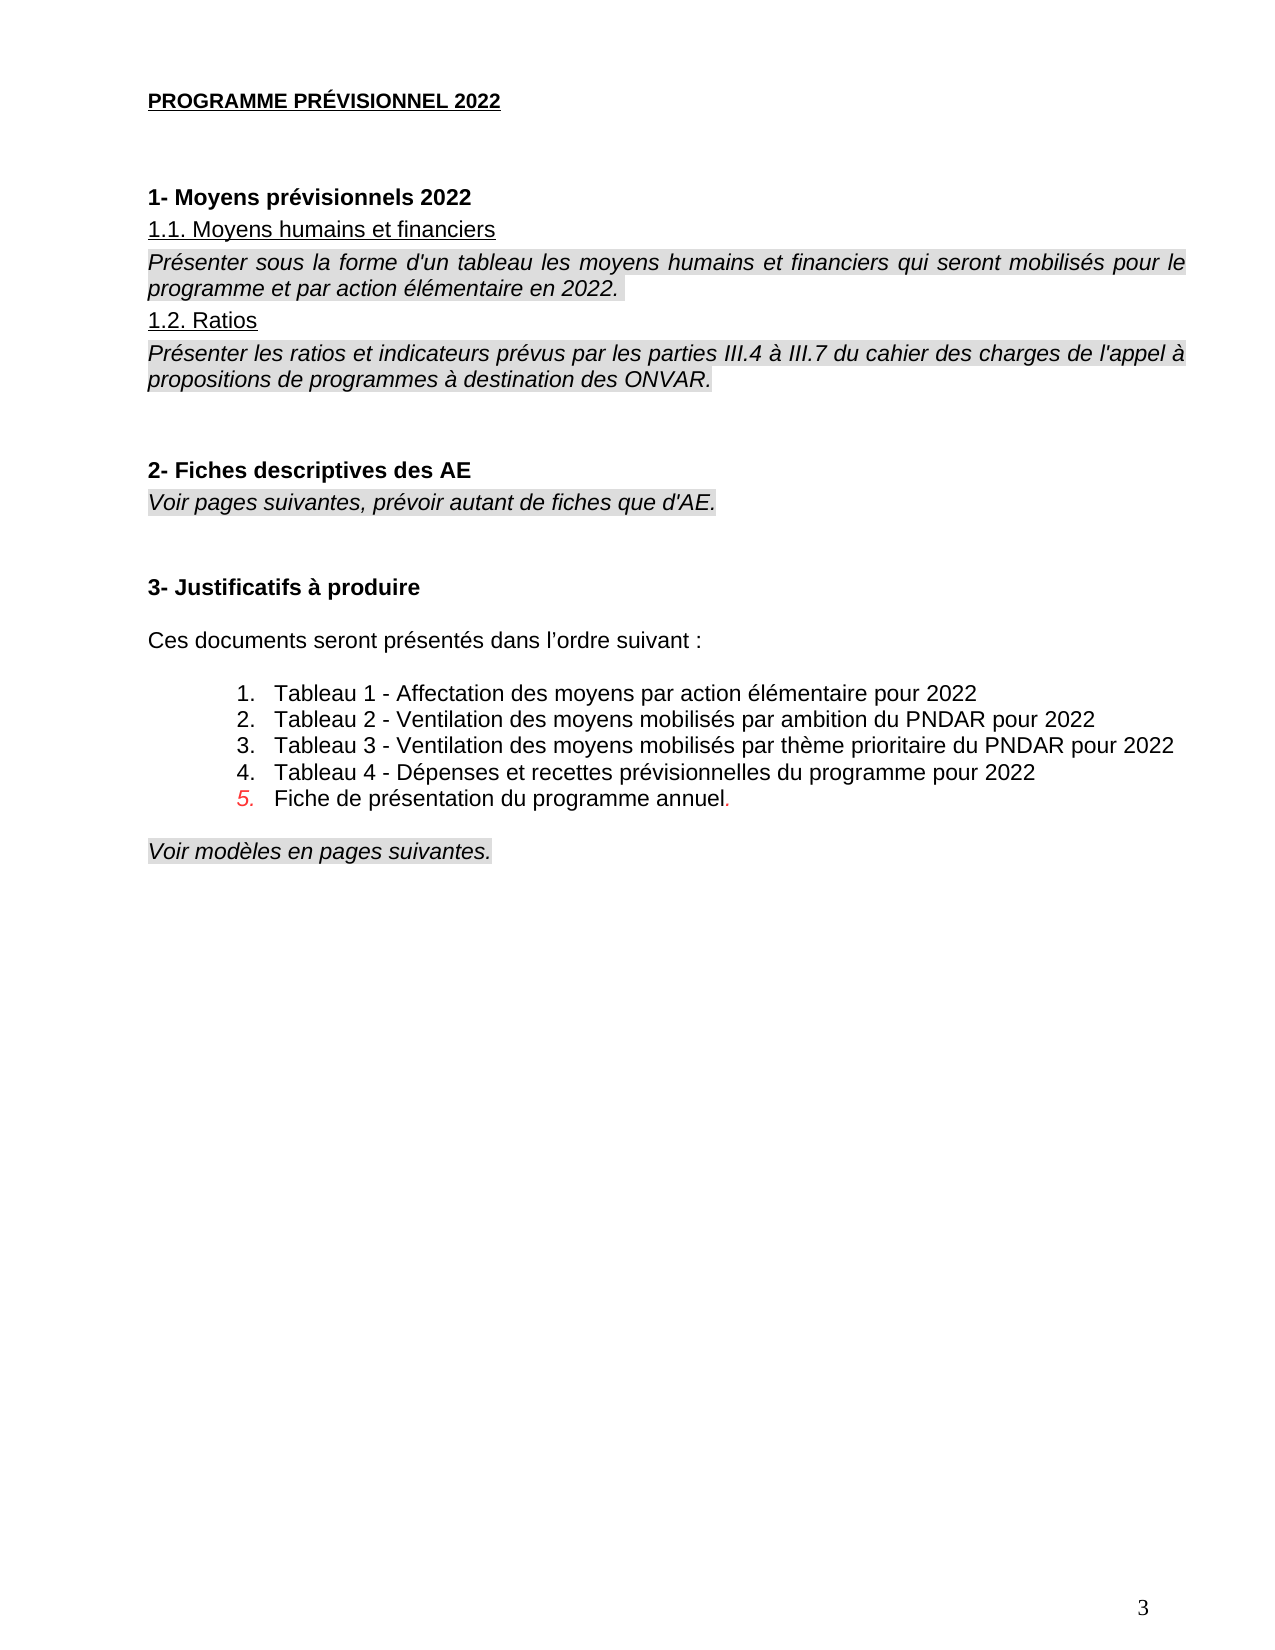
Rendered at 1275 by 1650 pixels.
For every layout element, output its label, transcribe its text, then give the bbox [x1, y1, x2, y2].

text Voir modèles en pages suivantes. [148, 838, 1186, 864]
text Voir pages suivantes, prévoir autant de fiches que d'AE. [148, 489, 1186, 516]
list Tableau 2 - Ventilation des moyens mobilisés par ambition du PNDAR pour 2022 [236, 706, 1186, 732]
text 2- Fiches descriptives des AE [148, 457, 1186, 483]
list Tableau 1 - Affectation des moyens par action élémentaire pour 2022 [236, 679, 1186, 706]
list Tableau 3 - Ventilation des moyens mobilisés par thème prioritaire du PNDAR pour 2022 [236, 732, 1186, 759]
text 3- Justificatifs à produire [148, 574, 1186, 601]
text PROGRAMME prévisionnel 2022 [148, 89, 1186, 113]
text 1.1. Moyens humains et financiers [148, 216, 1186, 243]
list Tableau 4 - Dépenses et recettes prévisionnelles du programme pour 2022 [236, 759, 1186, 785]
text 1- Moyens prévisionnels 2022 [148, 184, 1186, 210]
text 1.2. Ratios [148, 307, 1186, 334]
text Ces documents seront présentés dans l’ordre suivant : [148, 627, 1186, 653]
text Présenter sous la forme d'un tableau les moyens humains et financiers qui seront mobilisés pour le programme et par action élémentaire en 2022. [148, 249, 1186, 301]
text Présenter les ratios et indicateurs prévus par les parties III.4 à III.7 du cahier des charges de l'appel à propositions de programmes à destination des ONVAR. [148, 339, 1186, 392]
list Fiche de présentation du programme annuel. [236, 785, 1186, 811]
